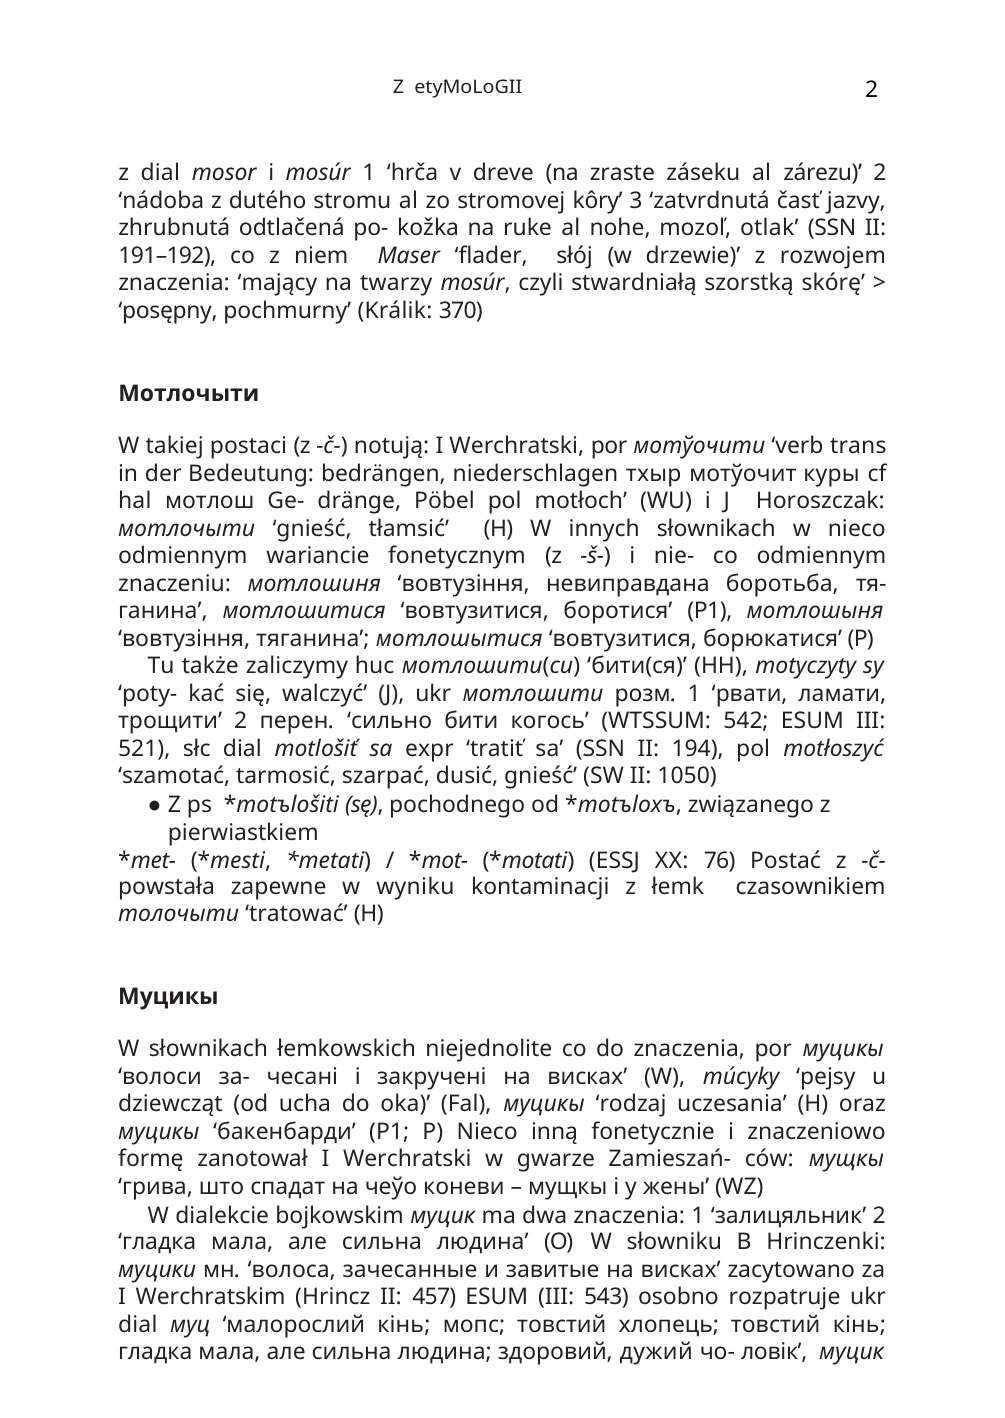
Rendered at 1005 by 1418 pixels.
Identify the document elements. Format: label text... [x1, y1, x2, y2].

text z dial mosor i mosúr 1 ‘hrča v dreve (na zraste záseku al zárezu)’ 2 ‘nádoba z dutého stromu al zo stromovej kôry’ 3 ‘zatvrdnutá časť jazvy, zhrubnutá odtlačená po- kožka na ruke al nohe, mozoľ, otlak’ (SSN II: 191–192), co z niem Maser ‘flader, słój (w drzewie)’ z rozwojem znaczenia: ‘mający na twarzy mosúr, czyli stwardniałą szorstką skórę’ > ‘posępny, pochmurny’ (Králik: 370) [118, 158, 886, 323]
text *met- (*mesti, *metati) / *mot- (*motati) (ESSJ XX: 76) Postać z -č- powstała zapewne w wyniku kontaminacji z łemk czasownikiem толочыти ‘tratować’ (H) [118, 847, 886, 928]
subtitle Муцикы [118, 980, 898, 1012]
text Tu także zaliczymy huc мотлошити(си) ‘бити(ся)’ (HH), motyczyty sy ‘poty- kać się, walczyć’ (J), ukr мотлошити розм. 1 ‘рвати, ламати, трощити’ 2 перен. ‘сильно бити когось’ (WTSSUM: 542; ESUM III: 521), słc dial motlošiť sa expr ‘tratiť sa’ (SSN II: 194), pol motłoszyć ‘szamotać, tarmosić, szarpać, dusić, gnieść’ (SW II: 1050) [118, 652, 886, 789]
text W takiej postaci (z -č-) notują: I Werchratski, por мотўочити ‘verb trans in der Bedeutung: bedrängen, niederschlagen тхыр мотўочит куры cf hal мотлош Ge- dränge, Pöbel pol motłoch’ (WU) i J Horoszczak: мотлочыти ‘gnieść, tłamsić’ (H) W innych słownikach w nieco odmiennym wariancie fonetycznym (z -š-) i nie- co odmiennym znaczeniu: мотлошиня ‘вовтузіння, невиправдана боротьба, тя- ганина’, мотлошитися ‘вовтузитися, боротися’ (Р1), мотлошыня ‘вовтузіння, тяганина’; мотлошытися ‘вовтузитися, борюкатися’ (Р) [118, 432, 886, 652]
text W słownikach łemkowskich niejednolite co do znaczenia, por муцикы ‘волоси за- чесані і закручені на висках’ (W), múcyky ‘pejsy u dziewcząt (od ucha do oka)’ (Fal), муцикы ‘rodzaj uczesania’ (H) oraz муцикы ‘бакенбарди’ (Р1; P) Nieco inną fonetycznie i znaczeniowo formę zanotował I Werchratski w gwarze Zamieszań- ców: мущкы ‘грива, што спадат на чеўо коневи – мущкы і у жены’ (WZ) [118, 1035, 886, 1200]
list Z ps *motъlošiti (sę), pochodnego od *motъloxъ, związanego z pierwiastkiem [147, 789, 898, 846]
text W dialekcie bojkowskim муцик ma dwa znaczenia: 1 ‘залицяльник’ 2 ‘гладка мала, але сильна людина’ (О) W słowniku B Hrinczenki: муцики мн. ‘волоса, зачесанные и завитые на висках’ zacytowano za I Werchratskim (Hrincz II: 457) ESUM (III: 543) osobno rozpatruje ukr dial муц ‘малорослий кінь; мопс; товстий хлопець; товстий кінь; гладка мала, але сильна людина; здоровий, дужий чо- ловік’, муцик [118, 1201, 886, 1366]
subtitle Мотлочыти [118, 377, 898, 408]
